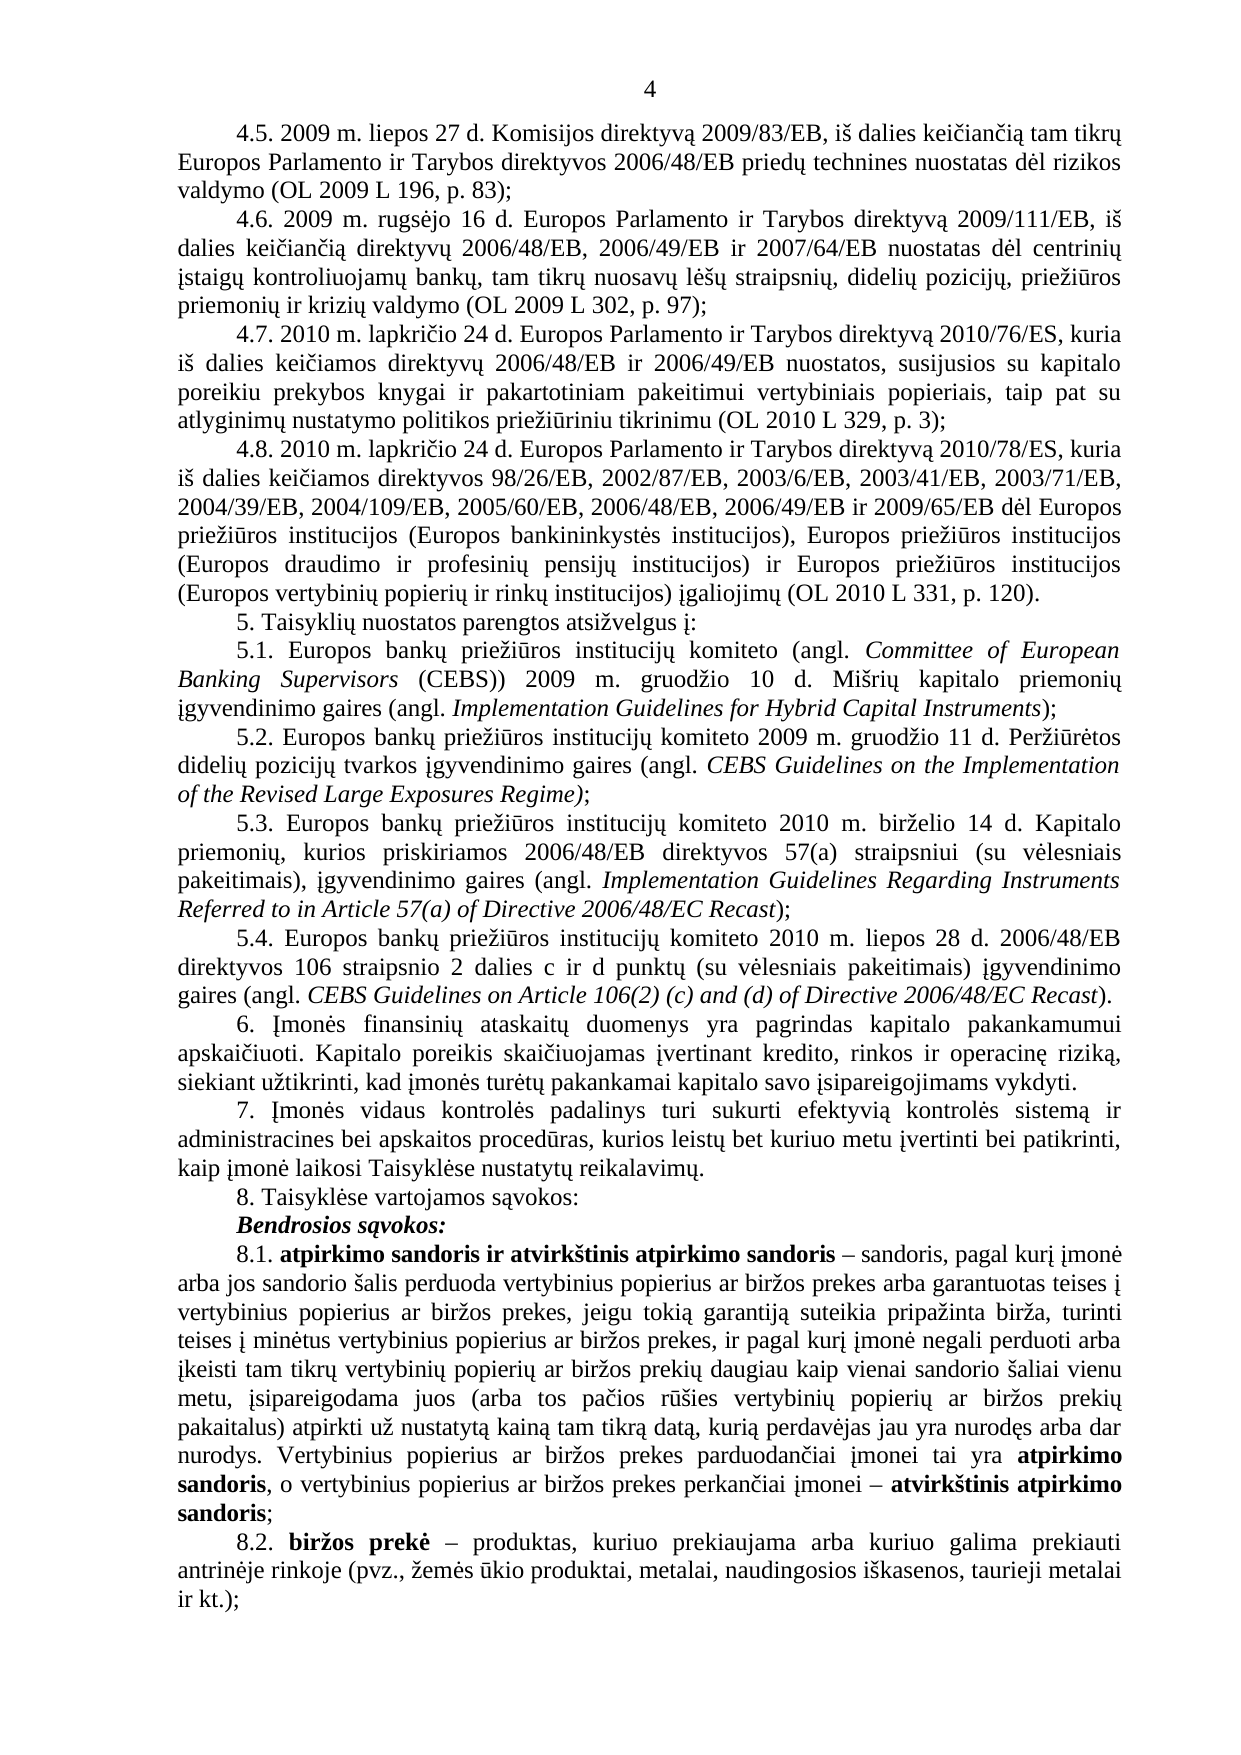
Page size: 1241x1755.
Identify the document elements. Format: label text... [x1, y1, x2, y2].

text Bendrosios sąvokos: [177, 1211, 1122, 1239]
text 8.1. atpirkimo sandoris ir atvirkštinis atpirkimo sandoris – sandoris, pagal kurį įmonė arba jos sandorio šalis perduoda vertybinius popierius ar biržos prekes arba garantuotas teises į vertybinius popierius ar biržos prekes, jeigu tokią garantiją suteikia pripažinta birža, turinti teises į minėtus vertybinius popierius ar biržos prekes, ir pagal kurį įmonė negali perduoti arba įkeisti tam tikrų vertybinių popierių ar biržos prekių daugiau kaip vienai sandorio šaliai vienu metu, įsipareigodama juos (arba tos pačios rūšies vertybinių popierių ar biržos prekių pakaitalus) atpirkti už nustatytą kainą tam tikrą datą, kurią perdavėjas jau yra nurodęs arba dar nurodys. Vertybinius popierius ar biržos prekes parduodančiai įmonei tai yra atpirkimo sandoris, o vertybinius popierius ar biržos prekes perkančiai įmonei – atvirkštinis atpirkimo sandoris; [177, 1239, 1122, 1527]
text 4.6. 2009 m. rugsėjo 16 d. Europos Parlamento ir Tarybos direktyvą 2009/111/EB, iš dalies keičiančią direktyvų 2006/48/EB, 2006/49/EB ir 2007/64/EB nuostatas dėl centrinių įstaigų kontroliuojamų bankų, tam tikrų nuosavų lėšų straipsnių, didelių pozicijų, priežiūros priemonių ir krizių valdymo (OL 2009 L 302, p. 97); [177, 204, 1122, 319]
text 5.3. Europos bankų priežiūros institucijų komiteto 2010 m. birželio 14 d. Kapitalo priemonių, kurios priskiriamos 2006/48/EB direktyvos 57(a) straipsniui (su vėlesniais pakeitimais), įgyvendinimo gaires (angl. Implementation Guidelines Regarding Instruments Referred to in Article 57(a) of Directive 2006/48/EC Recast); [177, 808, 1122, 923]
text 4.5. 2009 m. liepos 27 d. Komisijos direktyvą 2009/83/EB, iš dalies keičiančią tam tikrų Europos Parlamento ir Tarybos direktyvos 2006/48/EB priedų technines nuostatas dėl rizikos valdymo (OL 2009 L 196, p. 83); [177, 118, 1122, 204]
text 5.2. Europos bankų priežiūros institucijų komiteto 2009 m. gruodžio 11 d. Peržiūrėtos didelių pozicijų tvarkos įgyvendinimo gaires (angl. CEBS Guidelines on the Implementation of the Revised Large Exposures Regime); [177, 722, 1122, 808]
text 6. Įmonės finansinių ataskaitų duomenys yra pagrindas kapitalo pakankamumui apskaičiuoti. Kapitalo poreikis skaičiuojamas įvertinant kredito, rinkos ir operacinę riziką, siekiant užtikrinti, kad įmonės turėtų pakankamai kapitalo savo įsipareigojimams vykdyti. [177, 1009, 1122, 1096]
text 5.1. Europos bankų priežiūros institucijų komiteto (angl. Committee of European Banking Supervisors (CEBS)) 2009 m. gruodžio 10 d. Mišrių kapitalo priemonių įgyvendinimo gaires (angl. Implementation Guidelines for Hybrid Capital Instruments); [177, 636, 1122, 722]
text 8.2. biržos prekė – produktas, kuriuo prekiaujama arba kuriuo galima prekiauti antrinėje rinkoje (pvz., žemės ūkio produktai, metalai, naudingosios iškasenos, taurieji metalai ir kt.); [177, 1527, 1122, 1613]
text 5.4. Europos bankų priežiūros institucijų komiteto 2010 m. liepos 28 d. 2006/48/EB direktyvos 106 straipsnio 2 dalies c ir d punktų (su vėlesniais pakeitimais) įgyvendinimo gaires (angl. CEBS Guidelines on Article 106(2) (c) and (d) of Directive 2006/48/EC Recast). [177, 923, 1122, 1009]
text 5. Taisyklių nuostatos parengtos atsižvelgus į: [177, 607, 1122, 636]
text 7. Įmonės vidaus kontrolės padalinys turi sukurti efektyvią kontrolės sistemą ir administracines bei apskaitos procedūras, kurios leistų bet kuriuo metu įvertinti bei patikrinti, kaip įmonė laikosi Taisyklėse nustatytų reikalavimų. [177, 1096, 1122, 1182]
text 4.8. 2010 m. lapkričio 24 d. Europos Parlamento ir Tarybos direktyvą 2010/78/ES, kuria iš dalies keičiamos direktyvos 98/26/EB, 2002/87/EB, 2003/6/EB, 2003/41/EB, 2003/71/EB, 2004/39/EB, 2004/109/EB, 2005/60/EB, 2006/48/EB, 2006/49/EB ir 2009/65/EB dėl Europos priežiūros institucijos (Europos bankininkystės institucijos), Europos priežiūros institucijos (Europos draudimo ir profesinių pensijų institucijos) ir Europos priežiūros institucijos (Europos vertybinių popierių ir rinkų institucijos) įgaliojimų (OL 2010 L 331, p. 120). [177, 434, 1122, 607]
text 4.7. 2010 m. lapkričio 24 d. Europos Parlamento ir Tarybos direktyvą 2010/76/ES, kuria iš dalies keičiamos direktyvų 2006/48/EB ir 2006/49/EB nuostatos, susijusios su kapitalo poreikiu prekybos knygai ir pakartotiniam pakeitimui vertybiniais popieriais, taip pat su atlyginimų nustatymo politikos priežiūriniu tikrinimu (OL 2010 L 329, p. 3); [177, 319, 1122, 434]
text 8. Taisyklėse vartojamos sąvokos: [177, 1182, 1122, 1211]
